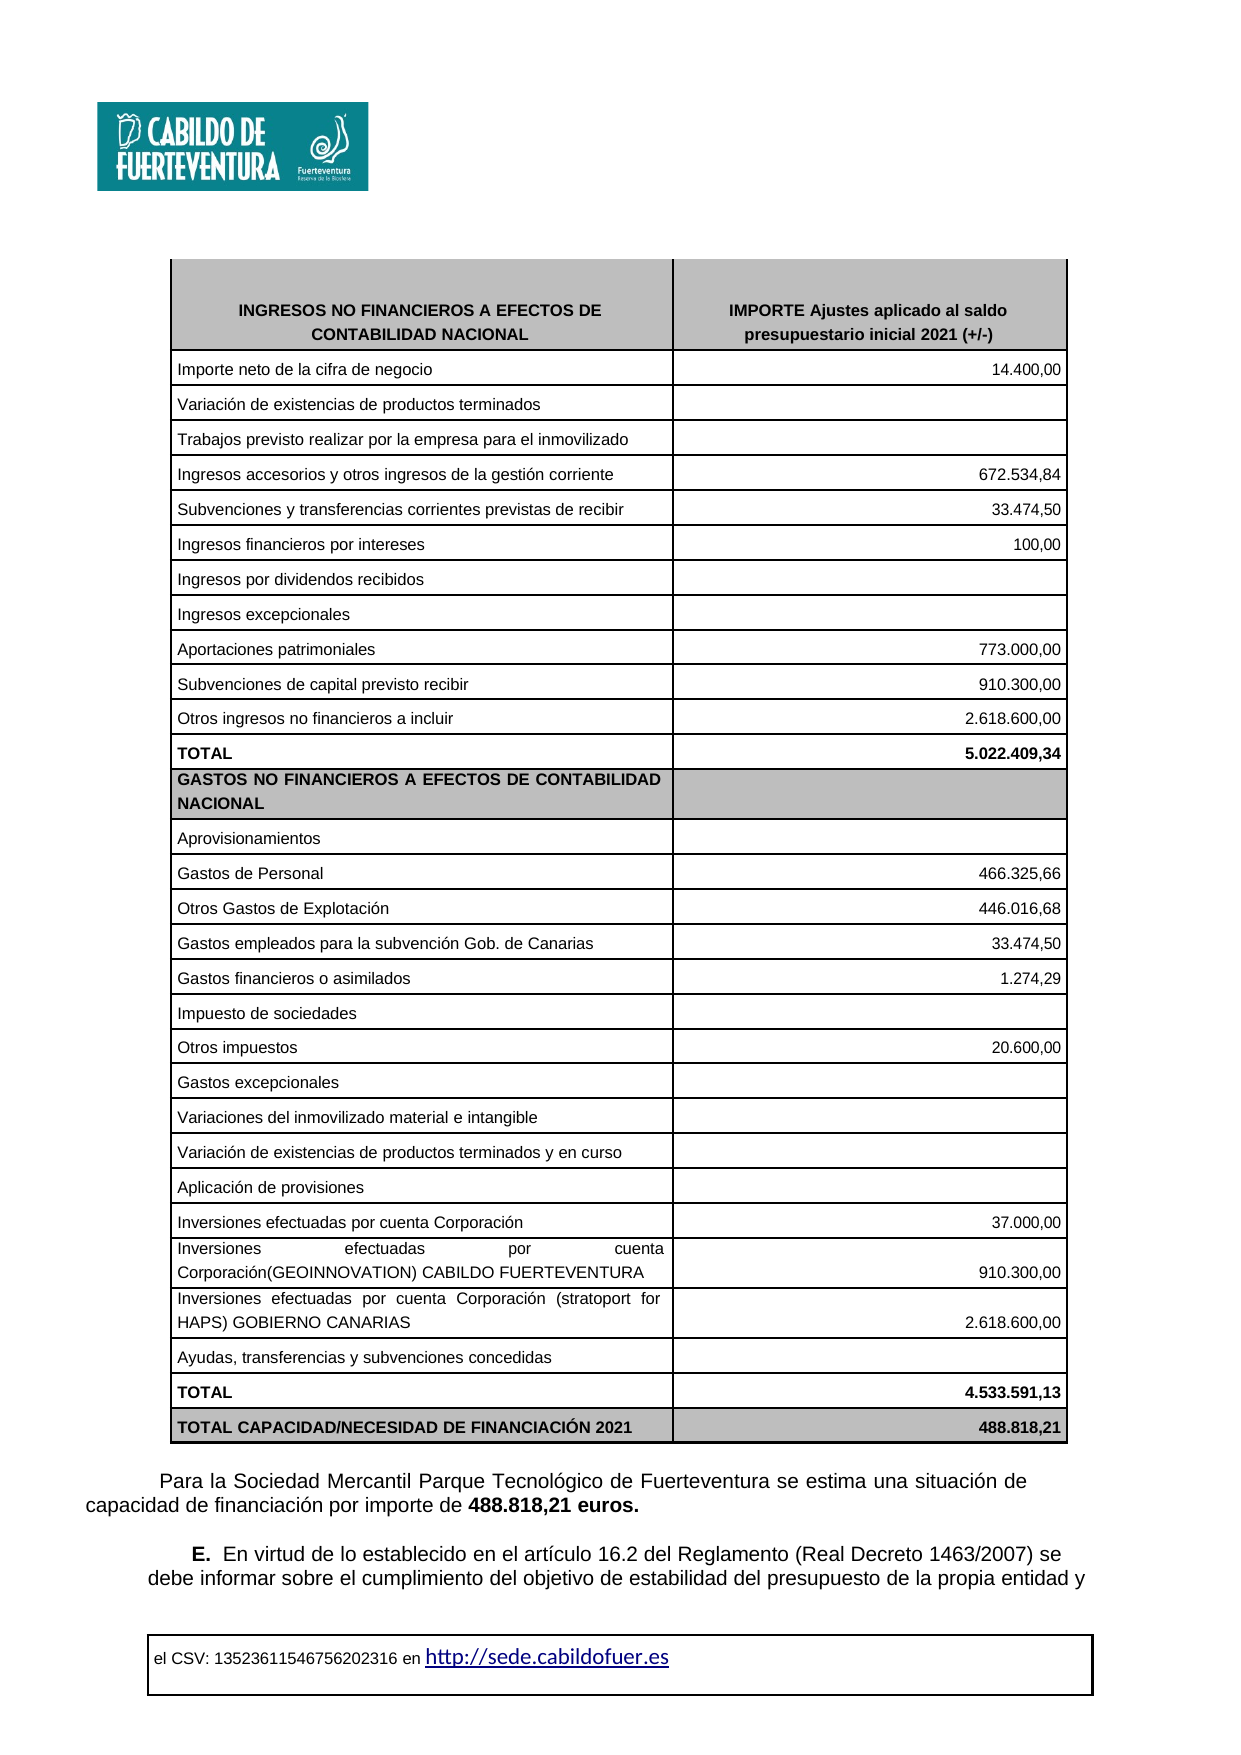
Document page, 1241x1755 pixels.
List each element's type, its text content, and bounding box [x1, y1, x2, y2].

table_cell 14.400,00 [674, 351, 1066, 384]
list En virtud de lo establecido en el artículo 16.2 del Reglamento (Real Decreto 1463/2007) se debe informar sobre el cumplimiento del objetivo de estabilidad del presupuesto de la propia entidad y [116, 1542, 1088, 1590]
table_cell Inversiones efectuadas por cuenta Corporación(GEOINNOVATION) CABILDO FUERTEVENTURA [172, 1239, 672, 1287]
table_cell GASTOS NO FINANCIEROS A EFECTOS DE CONTABILIDAD NACIONAL [172, 770, 672, 818]
table_cell [674, 1064, 1066, 1097]
table_cell [674, 995, 1066, 1027]
table_cell 33.474,50 [674, 925, 1066, 958]
table_cell Subvenciones y transferencias corrientes previstas de recibir [172, 491, 672, 524]
table_cell 37.000,00 [674, 1204, 1066, 1237]
table_cell Variaciones del inmovilizado material e intangible [172, 1099, 672, 1132]
table_cell 488.818,21 [674, 1409, 1066, 1441]
table_cell 466.325,66 [674, 855, 1066, 888]
table_cell Aportaciones patrimoniales [172, 631, 672, 663]
table_cell [674, 1099, 1066, 1132]
table_cell [674, 820, 1066, 853]
table_cell Variación de existencias de productos terminados [172, 386, 672, 419]
table_cell [674, 596, 1066, 628]
table_cell [674, 386, 1066, 419]
table_cell Gastos empleados para la subvención Gob. de Canarias [172, 925, 672, 958]
table_cell 2.618.600,00 [674, 1289, 1066, 1337]
table_cell 20.600,00 [674, 1030, 1066, 1062]
table_cell Aprovisionamientos [172, 820, 672, 853]
table_cell 910.300,00 [674, 1239, 1066, 1287]
table_cell Importe neto de la cifra de negocio [172, 351, 672, 384]
table_cell Ingresos financieros por intereses [172, 526, 672, 559]
table_cell Otros impuestos [172, 1030, 672, 1062]
table_cell 2.618.600,00 [674, 700, 1066, 733]
text Para la Sociedad Mercantil Parque Tecnológico de Fuerteventura se estima una situación de capacidad de financiación por importe de 488.818,21 euros. [85, 1468, 1107, 1517]
table_cell Gastos excepcionales [172, 1064, 672, 1097]
table_cell Otros Gastos de Explotación [172, 890, 672, 923]
table_cell Gastos financieros o asimilados [172, 960, 672, 992]
table_cell Variación de existencias de productos terminados y en curso [172, 1134, 672, 1167]
table_cell Ayudas, transferencias y subvenciones concedidas [172, 1339, 672, 1372]
table_cell 773.000,00 [674, 631, 1066, 663]
table_cell Trabajos previsto realizar por la empresa para el inmovilizado [172, 421, 672, 454]
table_cell 1.274,29 [674, 960, 1066, 992]
table_cell Impuesto de sociedades [172, 995, 672, 1027]
table_cell 33.474,50 [674, 491, 1066, 524]
table_cell TOTAL CAPACIDAD/NECESIDAD DE FINANCIACIÓN 2021 [172, 1409, 672, 1441]
table_cell 4.533.591,13 [674, 1374, 1066, 1407]
table_cell [674, 421, 1066, 454]
table_cell 672.534,84 [674, 456, 1066, 489]
table_cell [674, 1339, 1066, 1372]
table_cell 446.016,68 [674, 890, 1066, 923]
table_cell Ingresos excepcionales [172, 596, 672, 628]
table_header IMPORTE Ajustes aplicado al saldo presupuestario inicial 2021 (+/-) [674, 259, 1066, 349]
table_cell Ingresos accesorios y otros ingresos de la gestión corriente [172, 456, 672, 489]
table_cell Gastos de Personal [172, 855, 672, 888]
table_cell Subvenciones de capital previsto recibir [172, 665, 672, 698]
table_cell 100,00 [674, 526, 1066, 559]
table_cell TOTAL [172, 735, 672, 768]
table_cell Ingresos por dividendos recibidos [172, 561, 672, 593]
table_cell Inversiones efectuadas por cuenta Corporación (stratoport for HAPS) GOBIERNO CANARIAS [172, 1289, 672, 1337]
table_cell 5.022.409,34 [674, 735, 1066, 768]
table_cell Aplicación de provisiones [172, 1169, 672, 1202]
table_cell Inversiones efectuadas por cuenta Corporación [172, 1204, 672, 1237]
table_cell TOTAL [172, 1374, 672, 1407]
table_cell Otros ingresos no financieros a incluir [172, 700, 672, 733]
table_cell [674, 1134, 1066, 1167]
table_cell [674, 1169, 1066, 1202]
table_cell 910.300,00 [674, 665, 1066, 698]
table_cell [674, 770, 1066, 818]
table_header INGRESOS NO FINANCIEROS A EFECTOS DE CONTABILIDAD NACIONAL [172, 259, 672, 349]
table_cell [674, 561, 1066, 593]
